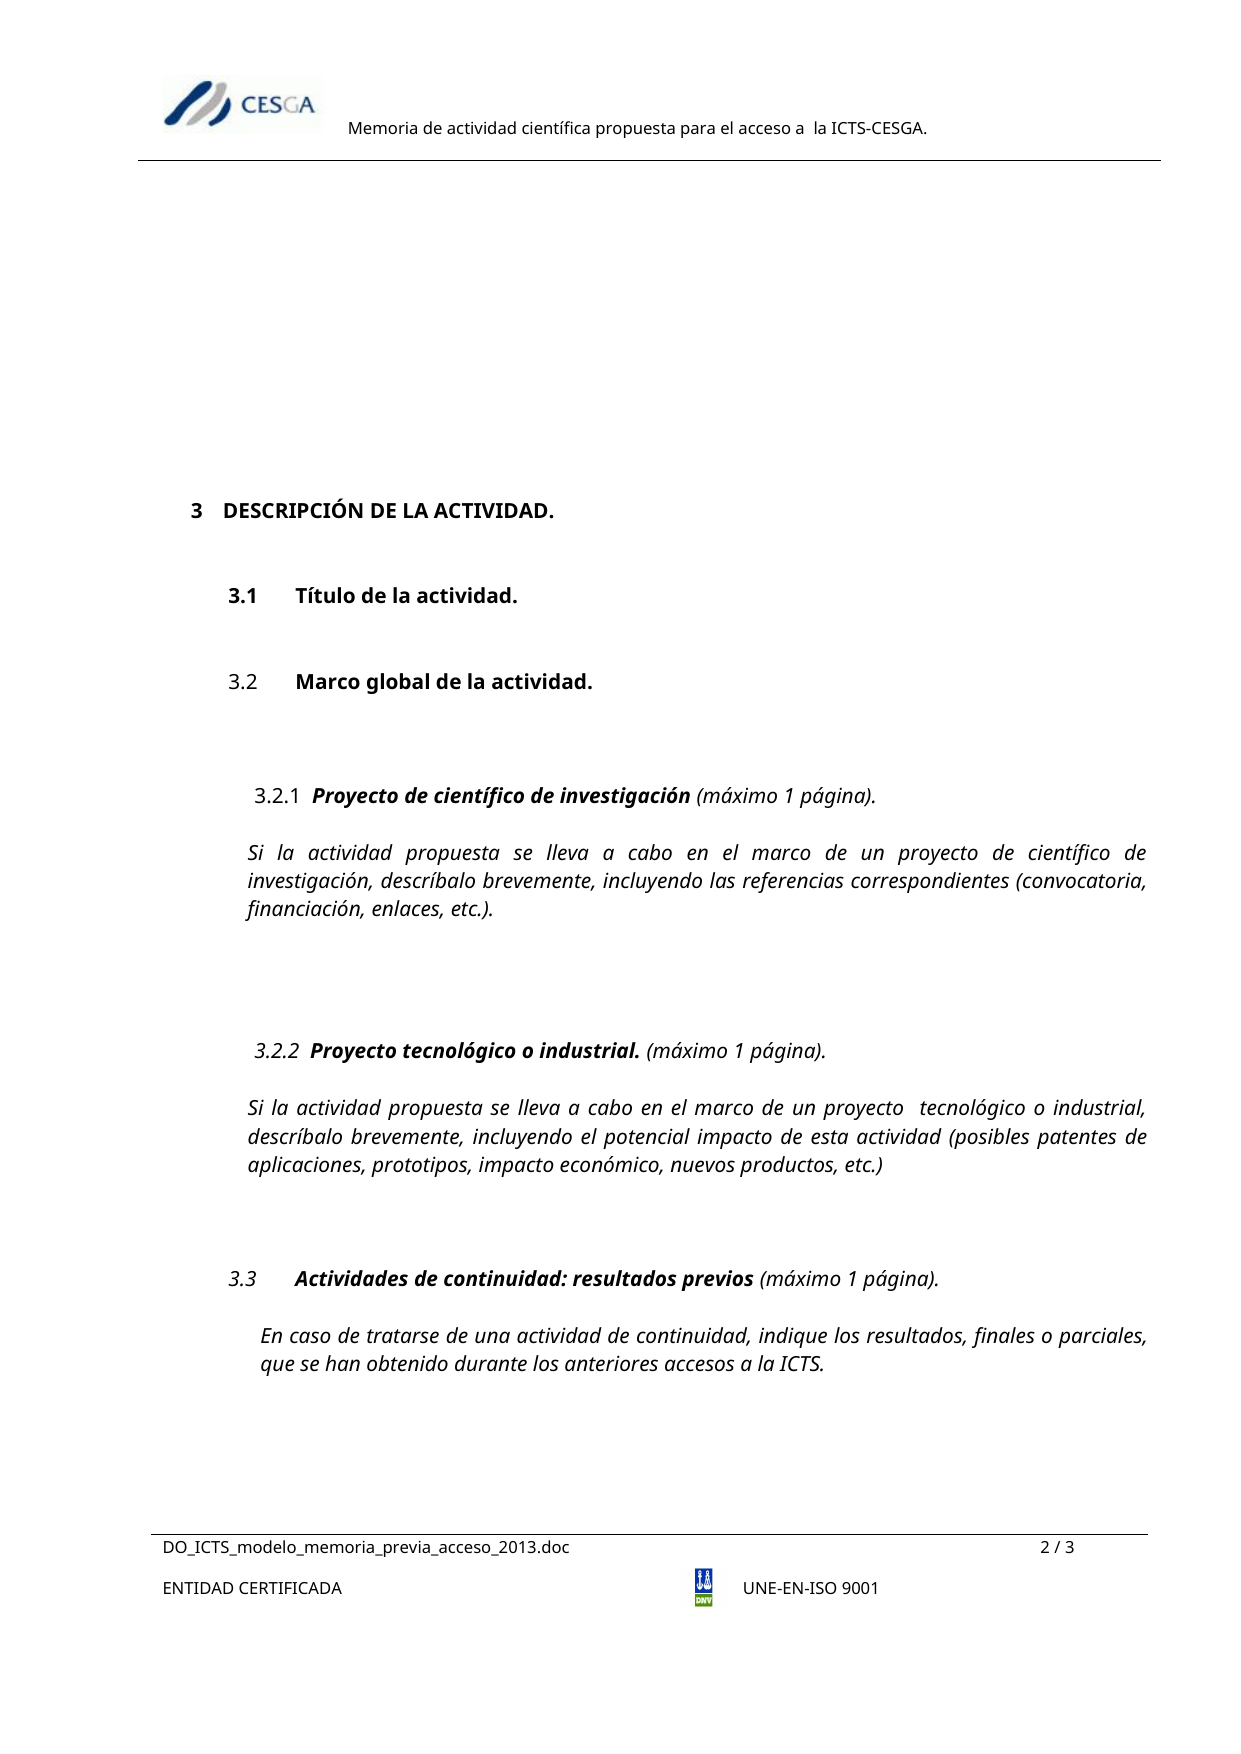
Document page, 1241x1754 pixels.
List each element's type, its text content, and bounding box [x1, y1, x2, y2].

text [221, 183, 1152, 496]
list Proyecto de científico de investigación (máximo 1 página). Si la actividad propuesta se lleva a cabo en el marco de un proyecto de científico de investigación, descríbalo brevemente, incluyendo las referencias correspondientes (convocatoria, financiación, enlaces, etc.). [247, 781, 1152, 1037]
list Título de la actividad. [223, 582, 1152, 667]
list DESCRIPCIÓN DE LA ACTIVIDAD. [185, 496, 1152, 525]
picture [679, 1567, 728, 1609]
list Actividades de continuidad: resultados previos (máximo 1 página). En caso de tratarse de una actividad de continuidad, indique los resultados, finales o parciales, que se han obtenido durante los anteriores accesos a la ICTS. [223, 1264, 1152, 1492]
list Marco global de la actividad. [223, 667, 1152, 781]
picture [162, 75, 328, 136]
list Proyecto tecnológico o industrial. (máximo 1 página). Si la actividad propuesta se lleva a cabo en el marco de un proyecto tecnológico o industrial, descríbalo brevemente, incluyendo el potencial impacto de esta actividad (posibles patentes de aplicaciones, prototipos, impacto económico, nuevos productos, etc.) [247, 1037, 1152, 1264]
